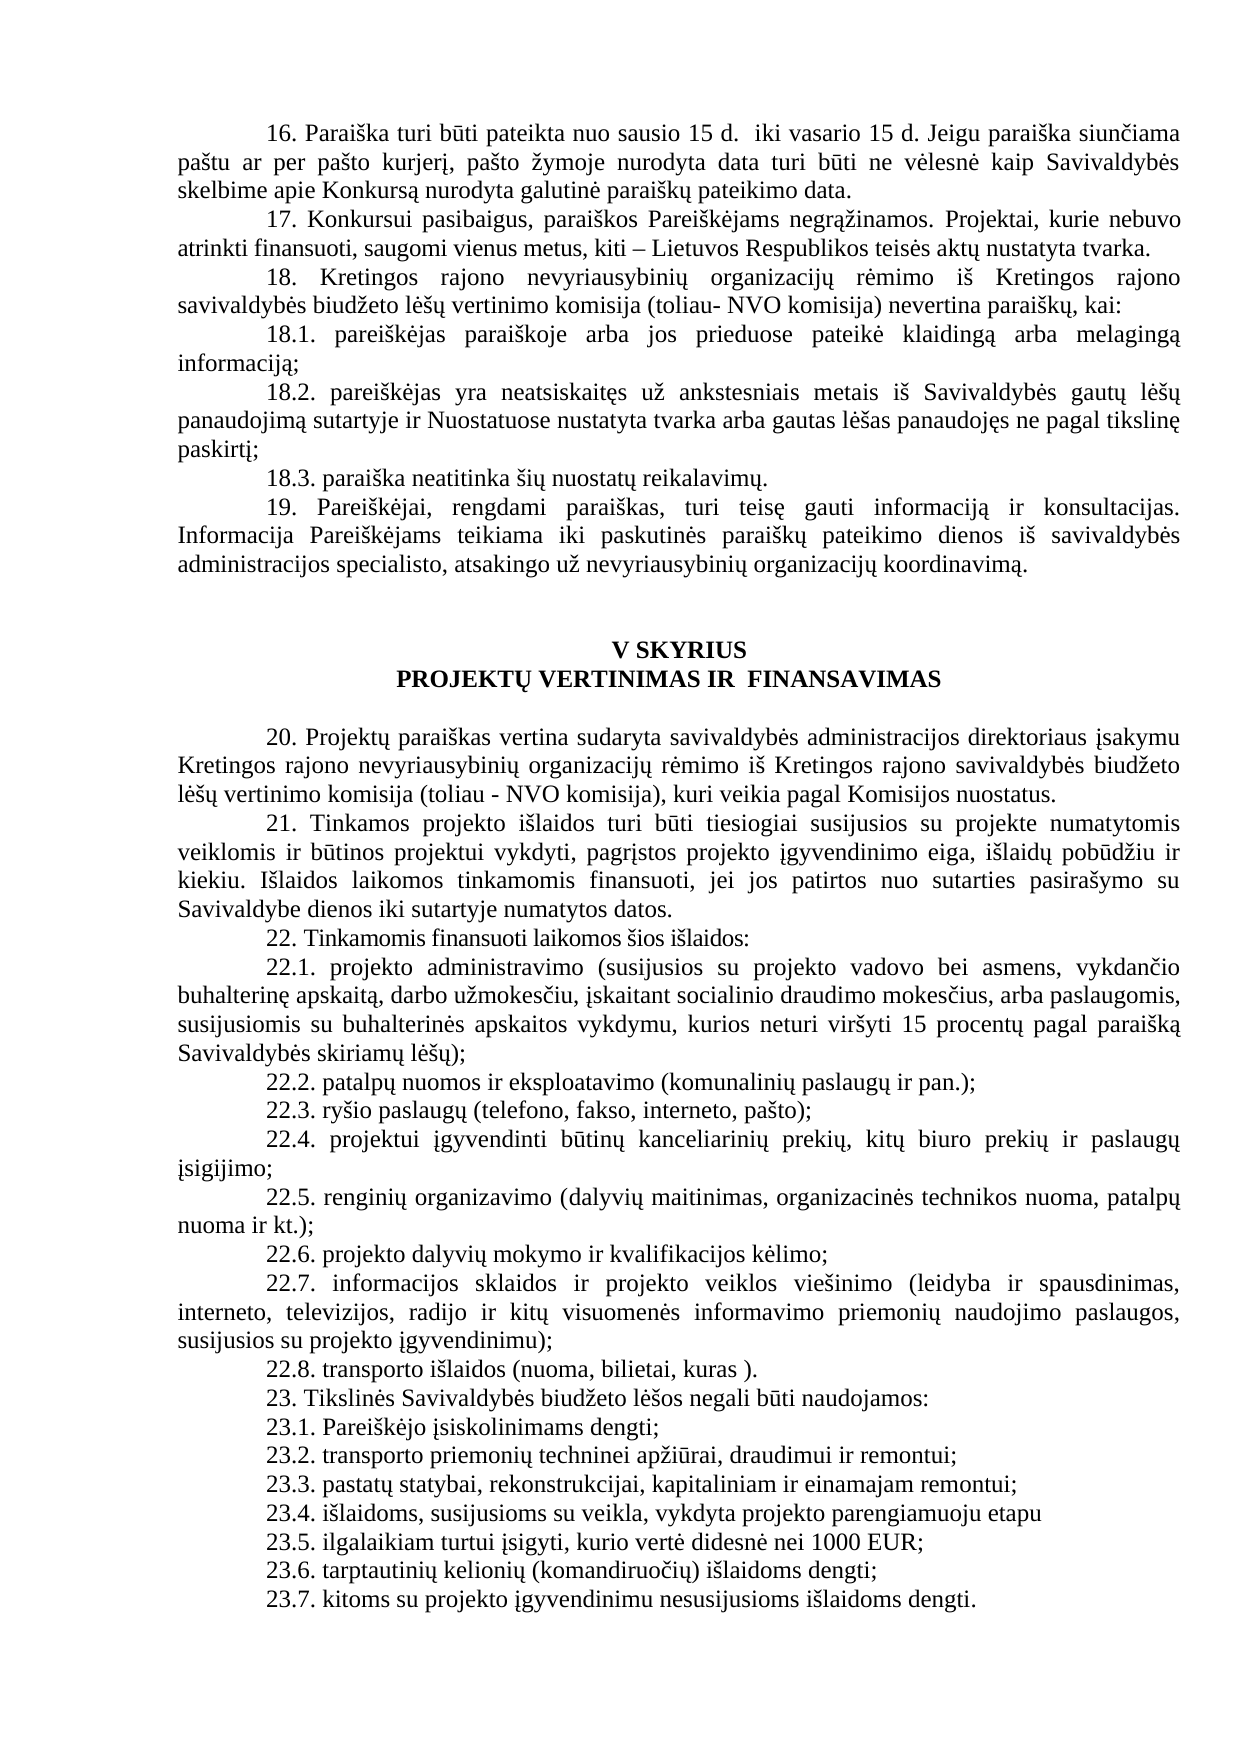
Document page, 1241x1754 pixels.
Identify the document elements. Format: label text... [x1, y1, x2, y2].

text 23.5. ilgalaikiam turtui įsigyti, kurio vertė didesnė nei 1000 EUR; [177, 1527, 1181, 1556]
text 23.7. kitoms su projekto įgyvendinimu nesusijusioms išlaidoms dengti. [177, 1584, 1181, 1613]
text 20. Projektų paraiškas vertina sudaryta savivaldybės administracijos direktoriaus įsakymu kretingos rajono nevyriausybinių organizacijų rėmimo iš Kretingos rajono savivaldybės biudžeto lėšų vertinimo komisija (toliau - NVO komisija), kuri veikia pagal Komisijos nuostatus. [177, 722, 1181, 808]
text 22.1. projekto administravimo (susijusios su projekto vadovo bei asmens, vykdančio buhalterinę apskaitą, darbo užmokesčiu, įskaitant socialinio draudimo mokesčius, arba paslaugomis, susijusiomis su buhalterinės apskaitos vykdymu, kurios neturi viršyti 15 procentų pagal paraišką Savivaldybės skiriamų lėšų); [177, 952, 1181, 1067]
text 23.6. tarptautinių kelionių (komandiruočių) išlaidoms dengti; [177, 1556, 1181, 1584]
text 16. Paraiška turi būti pateikta nuo sausio 15 d. iki vasario 15 d. Jeigu paraiška siunčiama paštu ar per pašto kurjerį, pašto žymoje nurodyta data turi būti ne vėlesnė kaip Savivaldybės skelbime apie Konkursą nurodyta galutinė paraiškų pateikimo data. [177, 118, 1181, 204]
text PROJEKTŲ VERTINIMAS IR FINANSAVIMAS [177, 664, 1181, 693]
text 22. Tinkamomis finansuoti laikomos šios išlaidos: [177, 923, 1181, 952]
text 23.1. Pareiškėjo įsiskolinimams dengti; [177, 1412, 1181, 1441]
text 22.2. patalpų nuomos ir eksploatavimo (komunalinių paslaugų ir pan.); [177, 1067, 1181, 1096]
text 22.7. informacijos sklaidos ir projekto veiklos viešinimo (leidyba ir spausdinimas, interneto, televizijos, radijo ir kitų visuomenės informavimo priemonių naudojimo paslaugos, susijusios su projekto įgyvendinimu); [177, 1268, 1181, 1354]
text 22.5. renginių organizavimo (dalyvių maitinimas, organizacinės technikos nuoma, patalpų nuoma ir kt.); [177, 1182, 1181, 1239]
text 18.3. paraiška neatitinka šių nuostatų reikalavimų. [177, 463, 1181, 492]
text 22.3. ryšio paslaugų (telefono, fakso, interneto, pašto); [177, 1096, 1181, 1124]
text 18.1. pareiškėjas paraiškoje arba jos prieduose pateikė klaidingą arba melagingą informaciją; [177, 319, 1181, 377]
text 23. Tikslinės Savivaldybės biudžeto lėšos negali būti naudojamos: [177, 1383, 1181, 1412]
text V SKYRIUS [177, 636, 1181, 664]
text 22.8. transporto išlaidos (nuoma, bilietai, kuras ). [177, 1354, 1181, 1383]
text 23.4. išlaidoms, susijusioms su veikla, vykdyta projekto parengiamuoju etapu [177, 1498, 1181, 1527]
text 18.2. pareiškėjas yra neatsiskaitęs už ankstesniais metais iš Savivaldybės gautų lėšų panaudojimą sutartyje ir Nuostatuose nustatyta tvarka arba gautas lėšas panaudojęs ne pagal tikslinę paskirtį; [177, 377, 1181, 463]
text 17. Konkursui pasibaigus, paraiškos Pareiškėjams negrąžinamos. Projektai, kurie nebuvo atrinkti finansuoti, saugomi vienus metus, kiti – Lietuvos Respublikos teisės aktų nustatyta tvarka. [177, 204, 1181, 262]
text 22.4. projektui įgyvendinti būtinų kanceliarinių prekių, kitų biuro prekių ir paslaugų įsigijimo; [177, 1124, 1181, 1182]
text 22.6. projekto dalyvių mokymo ir kvalifikacijos kėlimo; [177, 1239, 1181, 1268]
text 23.2. transporto priemonių techninei apžiūrai, draudimui ir remontui; [177, 1441, 1181, 1469]
text 18. kretingos rajono nevyriausybinių organizacijų rėmimo iš Kretingos rajono savivaldybės biudžeto lėšų vertinimo komisija (toliau- NVO komisija) nevertina paraiškų, kai: [177, 262, 1181, 319]
text 19. Pareiškėjai, rengdami paraiškas, turi teisę gauti informaciją ir konsultacijas. Informacija Pareiškėjams teikiama iki paskutinės paraiškų pateikimo dienos iš savivaldybės administracijos specialisto, atsakingo už nevyriausybinių organizacijų koordinavimą. [177, 492, 1181, 578]
text 21. Tinkamos projekto išlaidos turi būti tiesiogiai susijusios su projekte numatytomis veiklomis ir būtinos projektui vykdyti, pagrįstos projekto įgyvendinimo eiga, išlaidų pobūdžiu ir kiekiu. Išlaidos laikomos tinkamomis finansuoti, jei jos patirtos nuo sutarties pasirašymo su Savivaldybe dienos iki sutartyje numatytos datos. [177, 808, 1181, 923]
text 23.3. pastatų statybai, rekonstrukcijai, kapitaliniam ir einamajam remontui; [177, 1469, 1181, 1498]
